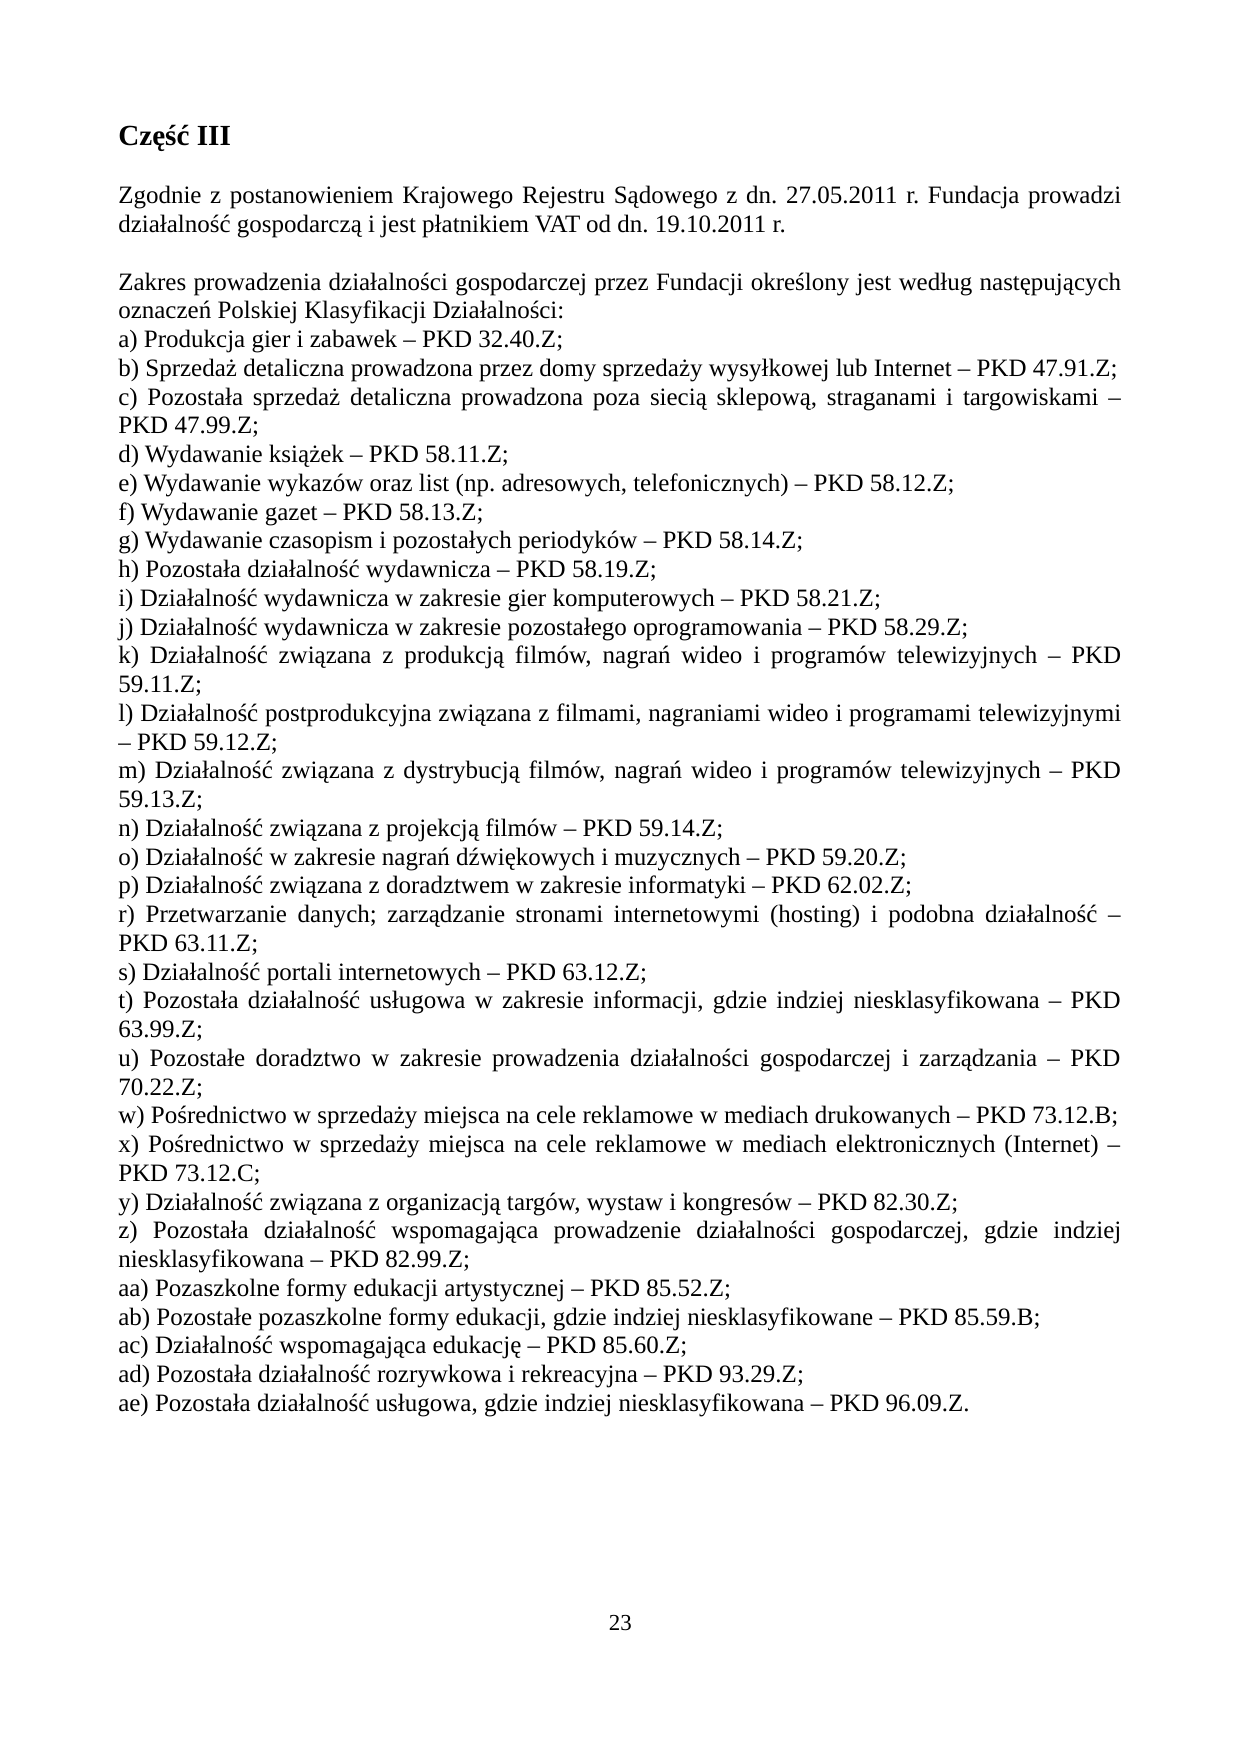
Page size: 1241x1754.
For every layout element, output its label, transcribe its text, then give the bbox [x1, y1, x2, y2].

text u) Pozostałe doradztwo w zakresie prowadzenia działalności gospodarczej i zarządzania – PKD 70.22.Z; [118, 1043, 1122, 1100]
text r) Przetwarzanie danych; zarządzanie stronami internetowymi (hosting) i podobna działalność – PKD 63.11.Z; [118, 899, 1122, 957]
text o) Działalność w zakresie nagrań dźwiękowych i muzycznych – PKD 59.20.Z; [118, 842, 1122, 870]
text ac) Działalność wspomagająca edukację – PKD 85.60.Z; [118, 1330, 1122, 1359]
text aa) Pozaszkolne formy edukacji artystycznej – PKD 85.52.Z; [118, 1273, 1122, 1302]
text p) Działalność związana z doradztwem w zakresie informatyki – PKD 62.02.Z; [118, 870, 1122, 899]
text m) Działalność związana z dystrybucją filmów, nagrań wideo i programów telewizyjnych – PKD 59.13.Z; [118, 755, 1122, 813]
text c) Pozostała sprzedaż detaliczna prowadzona poza siecią sklepową, straganami i targowiskami – PKD 47.99.Z; [118, 382, 1122, 439]
text l) Działalność postprodukcyjna związana z filmami, nagraniami wideo i programami telewizyjnymi – PKD 59.12.Z; [118, 698, 1122, 755]
text g) Wydawanie czasopism i pozostałych periodyków – PKD 58.14.Z; [118, 525, 1122, 554]
text Zgodnie z postanowieniem Krajowego Rejestru Sądowego z dn. 27.05.2011 r. Fundacja prowadzi działalność gospodarczą i jest płatnikiem VAT od dn. 19.10.2011 r. [118, 180, 1122, 238]
text ab) Pozostałe pozaszkolne formy edukacji, gdzie indziej niesklasyfikowane – PKD 85.59.B; [118, 1302, 1122, 1330]
text Część III [118, 118, 1122, 152]
text y) Działalność związana z organizacją targów, wystaw i kongresów – PKD 82.30.Z; [118, 1187, 1122, 1215]
text z) Pozostała działalność wspomagająca prowadzenie działalności gospodarczej, gdzie indziej niesklasyfikowana – PKD 82.99.Z; [118, 1215, 1122, 1273]
text t) Pozostała działalność usługowa w zakresie informacji, gdzie indziej niesklasyfikowana – PKD 63.99.Z; [118, 985, 1122, 1043]
text x) Pośrednictwo w sprzedaży miejsca na cele reklamowe w mediach elektronicznych (Internet) – PKD 73.12.C; [118, 1129, 1122, 1187]
text w) Pośrednictwo w sprzedaży miejsca na cele reklamowe w mediach drukowanych – PKD 73.12.B; [118, 1100, 1122, 1129]
text h) Pozostała działalność wydawnicza – PKD 58.19.Z; [118, 554, 1122, 583]
text ae) Pozostała działalność usługowa, gdzie indziej niesklasyfikowana – PKD 96.09.Z. [118, 1388, 1122, 1417]
text n) Działalność związana z projekcją filmów – PKD 59.14.Z; [118, 813, 1122, 842]
text b) Sprzedaż detaliczna prowadzona przez domy sprzedaży wysyłkowej lub Internet – PKD 47.91.Z; [118, 353, 1122, 382]
text a) Produkcja gier i zabawek – PKD 32.40.Z; [118, 324, 1122, 353]
text j) Działalność wydawnicza w zakresie pozostałego oprogramowania – PKD 58.29.Z; [118, 612, 1122, 640]
text d) Wydawanie książek – PKD 58.11.Z; [118, 439, 1122, 468]
text ad) Pozostała działalność rozrywkowa i rekreacyjna – PKD 93.29.Z; [118, 1359, 1122, 1388]
text s) Działalność portali internetowych – PKD 63.12.Z; [118, 957, 1122, 985]
text i) Działalność wydawnicza w zakresie gier komputerowych – PKD 58.21.Z; [118, 583, 1122, 612]
text f) Wydawanie gazet – PKD 58.13.Z; [118, 497, 1122, 525]
text Zakres prowadzenia działalności gospodarczej przez Fundacji określony jest według następujących oznaczeń Polskiej Klasyfikacji Działalności: [118, 267, 1122, 324]
text k) Działalność związana z produkcją filmów, nagrań wideo i programów telewizyjnych – PKD 59.11.Z; [118, 640, 1122, 698]
text e) Wydawanie wykazów oraz list (np. adresowych, telefonicznych) – PKD 58.12.Z; [118, 468, 1122, 497]
